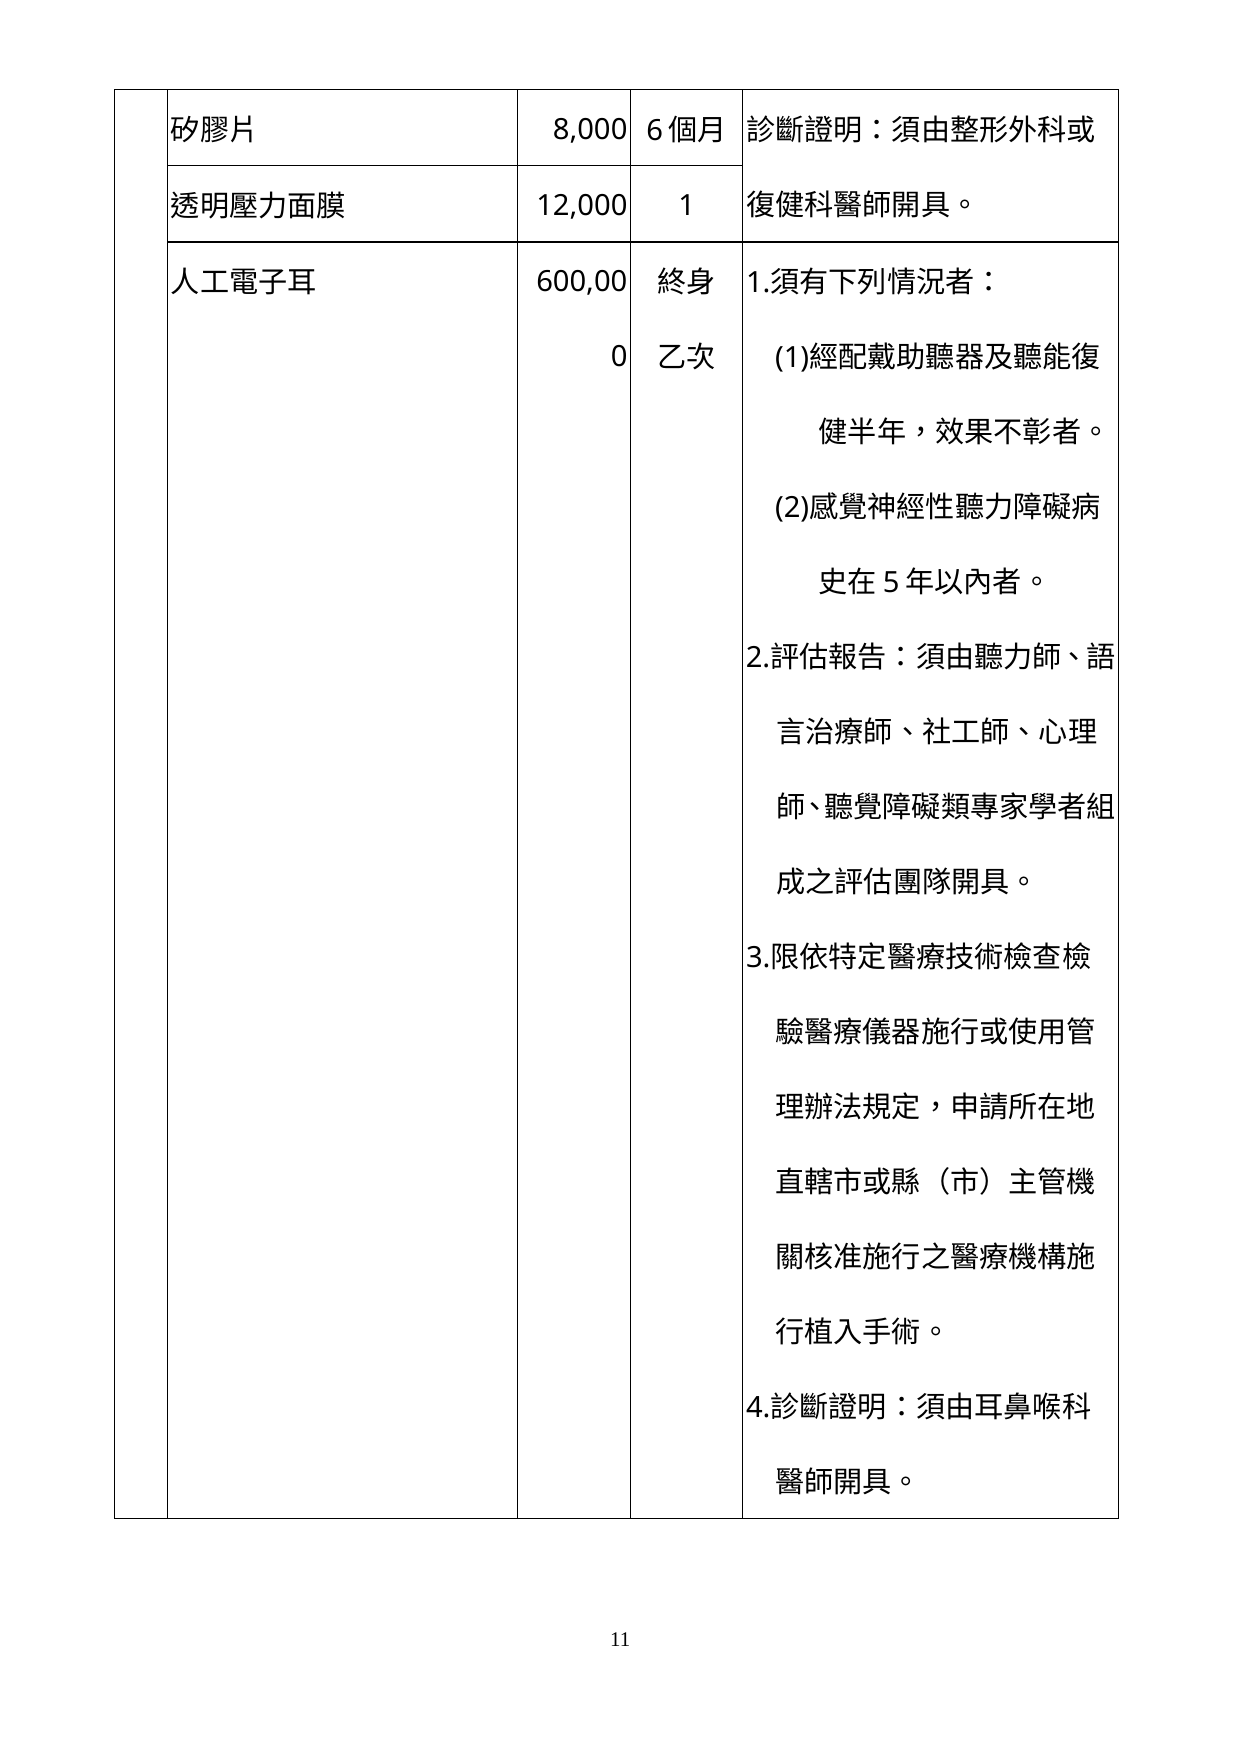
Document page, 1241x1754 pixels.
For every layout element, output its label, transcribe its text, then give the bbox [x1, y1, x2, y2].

table_cell 矽膠片 [168, 90, 517, 165]
table_cell [115, 90, 167, 1517]
table_cell 1 [631, 166, 742, 241]
table_cell 6個月 [631, 90, 742, 165]
table_cell 600,000 [518, 243, 630, 1517]
table_cell 人工電子耳 [168, 243, 517, 1517]
table_cell 8,000 [518, 90, 630, 165]
table_cell 透明壓力面膜 [168, 166, 517, 241]
table_cell 診斷證明：須由整形外科或復健科醫師開具。 [743, 90, 1118, 241]
table_cell 終身 乙次 [631, 243, 742, 1517]
table_cell 1.須有下列情況者： (1)經配戴助聽器及聽能復健半年，效果不彰者。 (2)感覺神經性聽力障礙病史在5年以內者。 2.評估報告：須由聽力師、語言治療師、社工師、心理師、聽覺障礙類專家學者組成之評估團隊開具。 3.限依特定醫療技術檢查檢驗醫療儀器施行或使用管理辦法規定，申請所在地直轄市或縣（市）主管機關核准施行之醫療機構施行植入手術。 4.診斷證明：須由耳鼻喉科醫師開具。 [743, 243, 1118, 1517]
table_cell 12,000 [518, 166, 630, 241]
